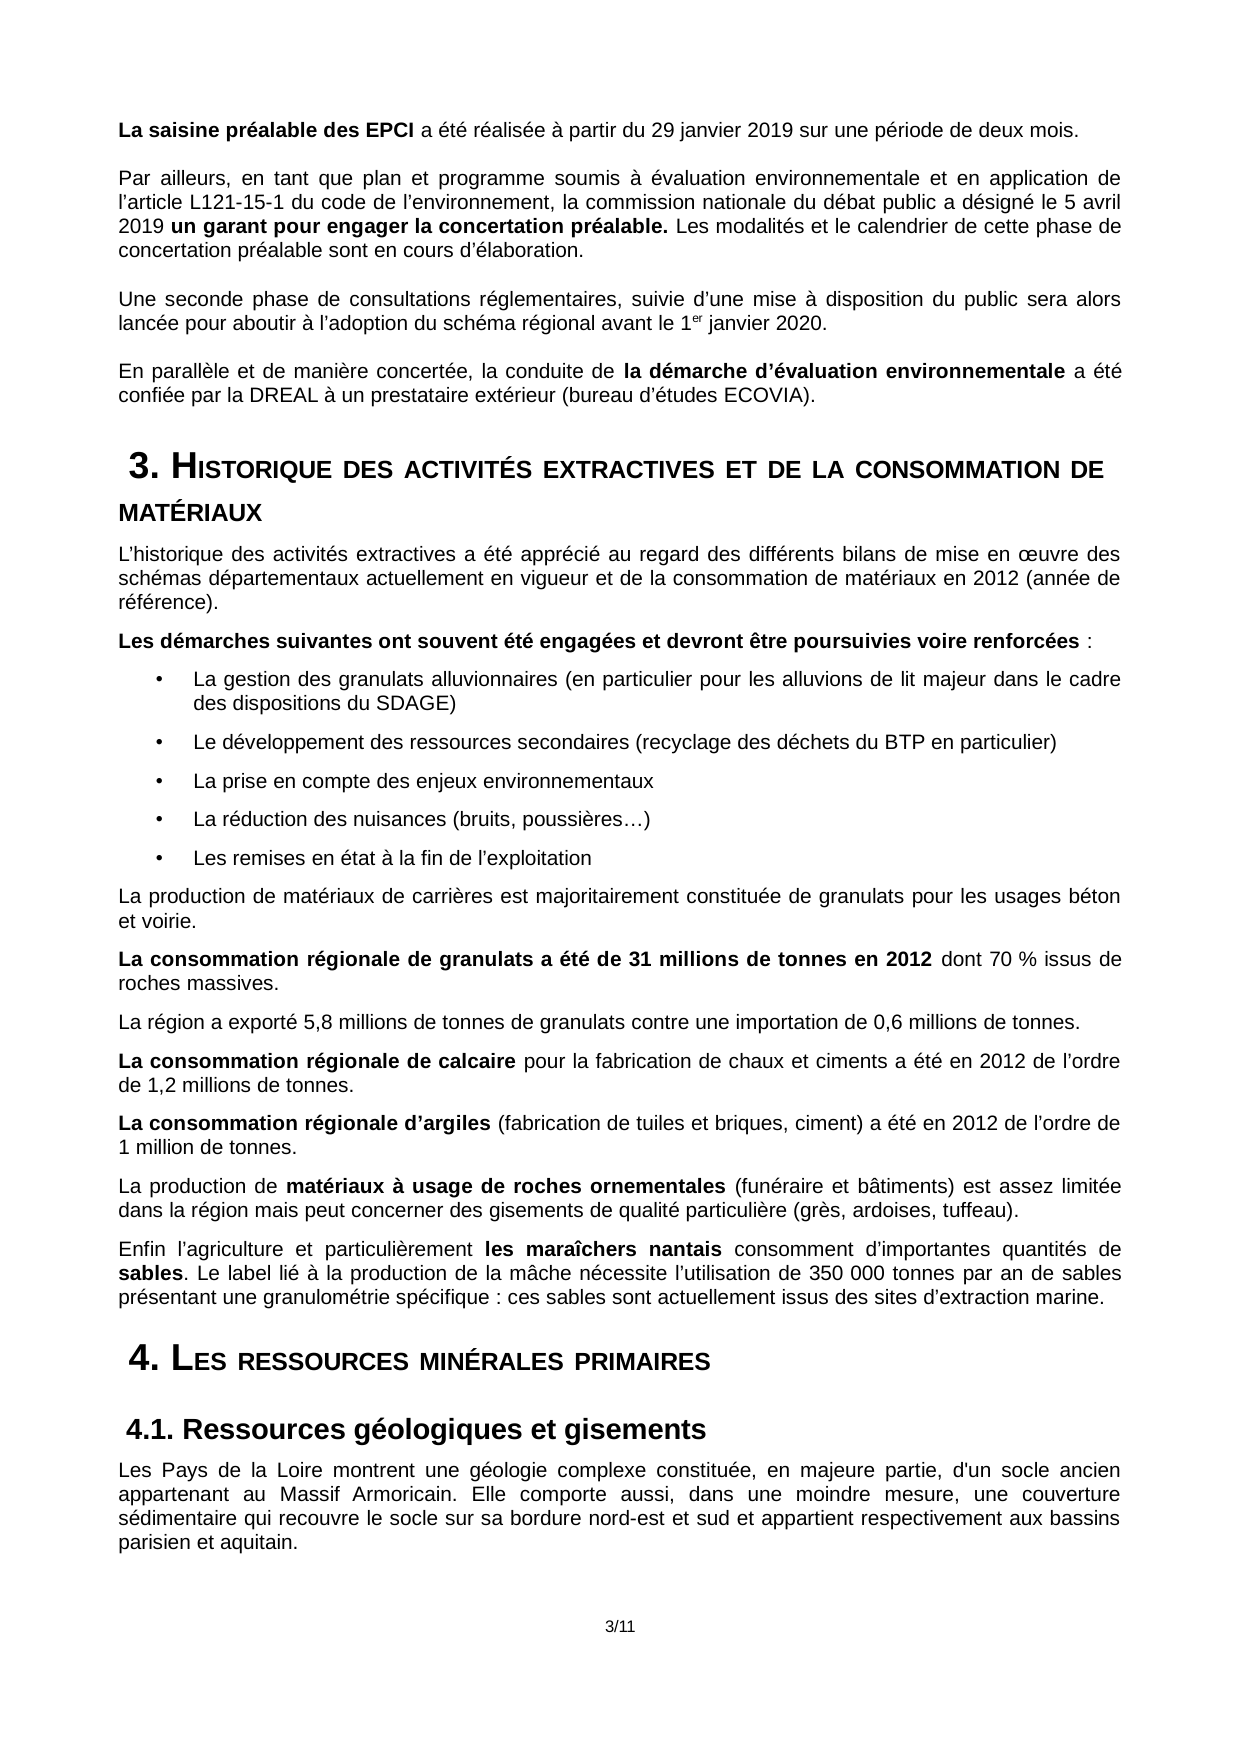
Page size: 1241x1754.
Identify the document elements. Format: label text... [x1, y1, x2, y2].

list Le développement des ressources secondaires (recyclage des déchets du BTP en particulier) [156, 730, 1122, 754]
subtitle Ressources géologiques et gisements [118, 1412, 1122, 1446]
text La production de matériaux à usage de roches ornementales (funéraire et bâtiments) est assez limitée dans la région mais peut concerner des gisements de qualité particulière (grès, ardoises, tuffeau). [118, 1174, 1122, 1222]
text Une seconde phase de consultations réglementaires, suivie d’une mise à disposition du public sera alors lancée pour aboutir à l’adoption du schéma régional avant le 1er janvier 2020. [118, 287, 1122, 335]
list La réduction des nuisances (bruits, poussières…) [156, 807, 1122, 831]
text Par ailleurs, en tant que plan et programme soumis à évaluation environnementale et en application de l’article L121-15-1 du code de l’environnement, la commission nationale du débat public a désigné le 5 avril 2019 un garant pour engager la concertation préalable. Les modalités et le calendrier de cette phase de concertation préalable sont en cours d’élaboration. [118, 166, 1122, 262]
text En parallèle et de manière concertée, la conduite de la démarche d’évaluation environnementale a été confiée par la DREAL à un prestataire extérieur (bureau d’études ECOVIA). [118, 359, 1122, 407]
text La consommation régionale d’argiles (fabrication de tuiles et briques, ciment) a été en 2012 de l’ordre de 1 million de tonnes. [118, 1111, 1122, 1159]
text Les démarches suivantes ont souvent été engagées et devront être poursuivies voire renforcées : [118, 628, 1122, 653]
text La production de matériaux de carrières est majoritairement constituée de granulats pour les usages béton et voirie. [118, 884, 1122, 933]
list La prise en compte des enjeux environnementaux [156, 768, 1122, 793]
text La consommation régionale de calcaire pour la fabrication de chaux et ciments a été en 2012 de l’ordre de 1,2 millions de tonnes. [118, 1048, 1122, 1097]
text Les Pays de la Loire montrent une géologie complexe constituée, en majeure partie, d'un socle ancien appartenant au Massif Armoricain. Elle comporte aussi, dans une moindre mesure, une couverture sédimentaire qui recouvre le socle sur sa bordure nord-est et sud et appartient respectivement aux bassins parisien et aquitain. [118, 1458, 1122, 1554]
subtitle Historique des activités extractives et de la consommation de matériaux [118, 443, 1122, 529]
list La gestion des granulats alluvionnaires (en particulier pour les alluvions de lit majeur dans le cadre des dispositions du SDAGE) [156, 667, 1122, 715]
text La saisine préalable des EPCI a été réalisée à partir du 29 janvier 2019 sur une période de deux mois. [118, 118, 1122, 142]
subtitle Les ressources minérales primaires [118, 1336, 1122, 1379]
text L’historique des activités extractives a été apprécié au regard des différents bilans de mise en œuvre des schémas départementaux actuellement en vigueur et de la consommation de matériaux en 2012 (année de référence). [118, 542, 1122, 614]
text Enfin l’agriculture et particulièrement les maraîchers nantais consomment d’importantes quantités de sables. Le label lié à la production de la mâche nécessite l’utilisation de 350 000 tonnes par an de sables présentant une granulométrie spécifique : ces sables sont actuellement issus des sites d’extraction marine. [118, 1237, 1122, 1309]
text La région a exporté 5,8 millions de tonnes de granulats contre une importation de 0,6 millions de tonnes. [118, 1010, 1122, 1034]
text La consommation régionale de granulats a été de 31 millions de tonnes en 2012 dont 70 % issus de roches massives. [118, 947, 1122, 995]
list Les remises en état à la fin de l’exploitation [156, 846, 1122, 870]
